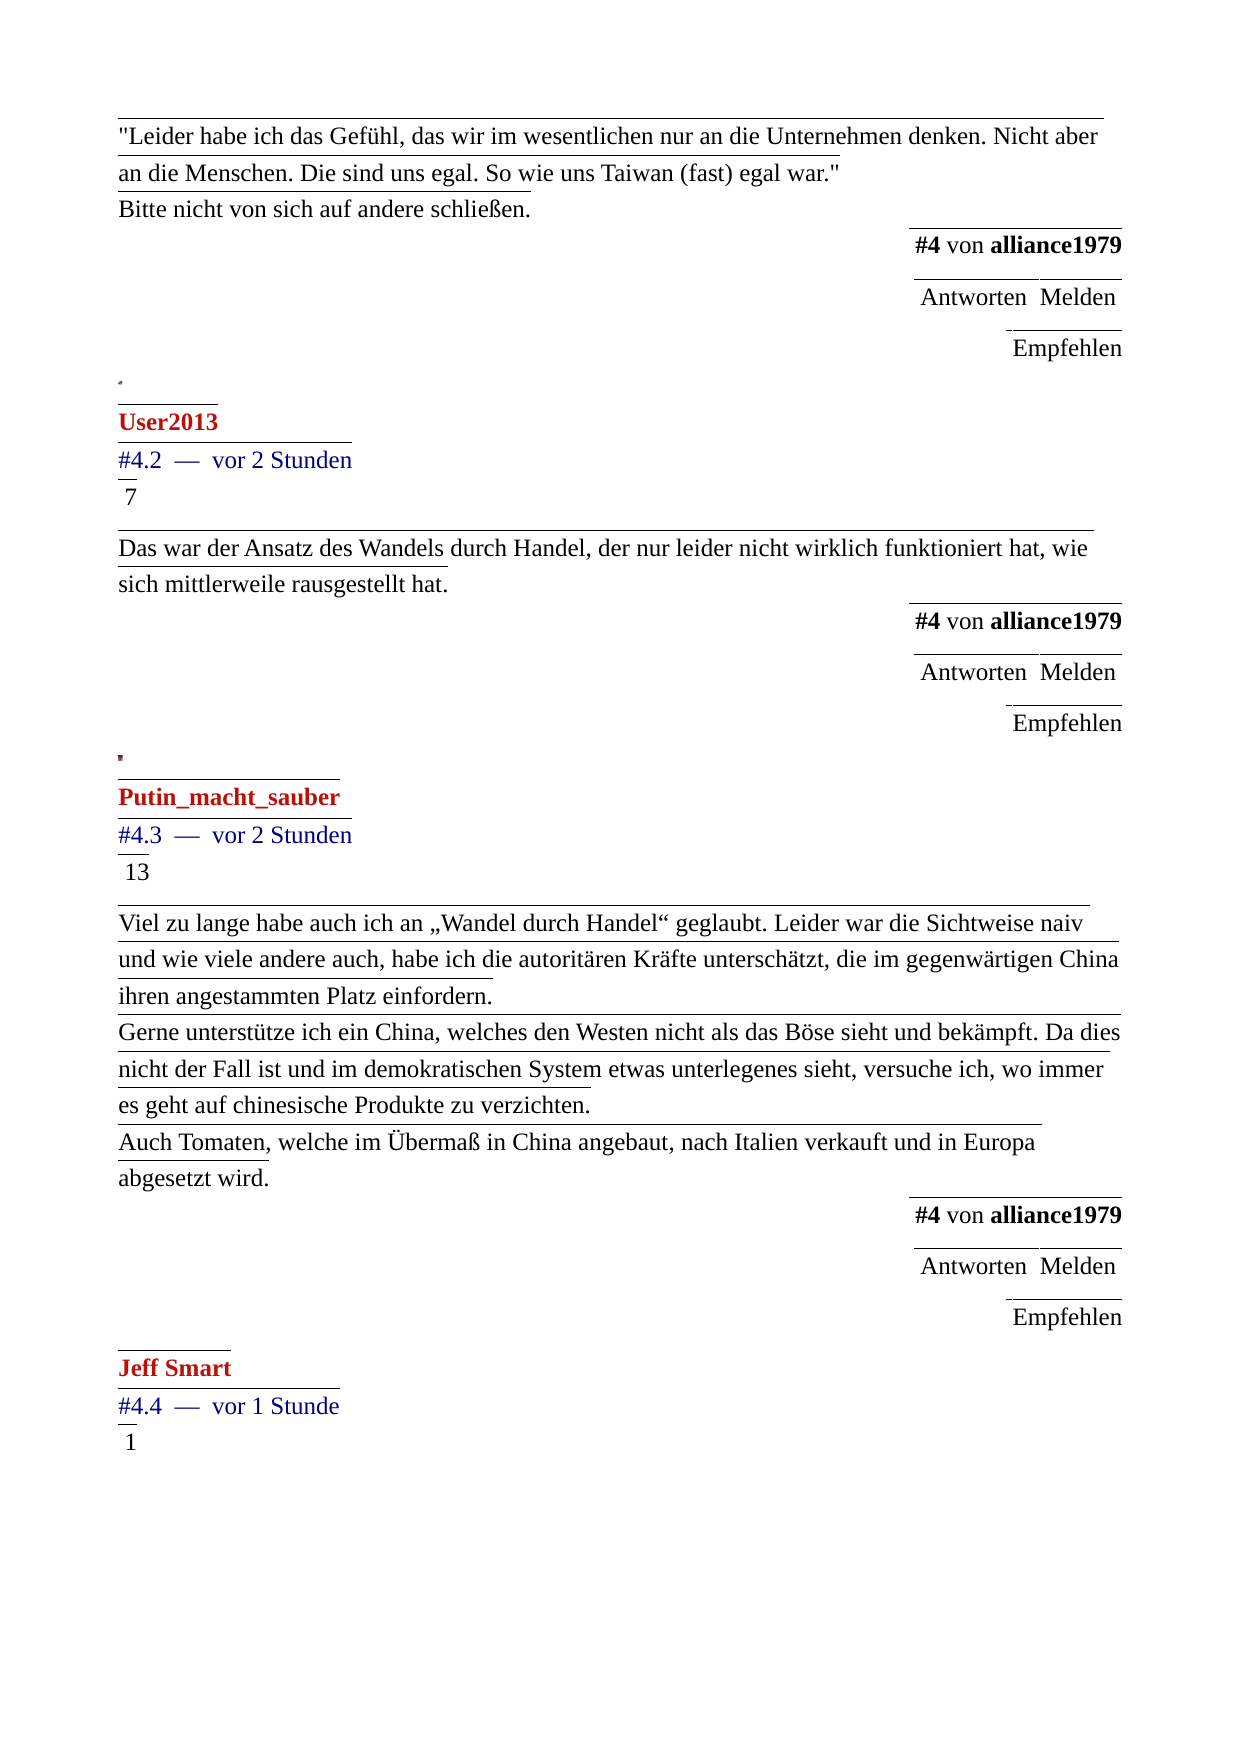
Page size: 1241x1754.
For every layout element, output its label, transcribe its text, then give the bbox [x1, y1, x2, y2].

text Auch Tomaten, welche im Übermaß in China angebaut, nach Italien verkauft und in Europa abgesetzt wird. [118, 1124, 1122, 1192]
text Empfehlen [118, 1299, 1122, 1331]
text Empfehlen [118, 705, 1122, 737]
subtitle Putin_macht_sauber [118, 779, 1122, 811]
text #4 von alliance1979 [118, 1197, 1122, 1228]
text #4 von alliance1979 [118, 227, 1122, 259]
text 1 [118, 1424, 1122, 1456]
text Viel zu lange habe auch ich an „Wandel durch Handel“ geglaubt. Leider war die Sichtweise naiv und wie viele andere auch, habe ich die autoritären Kräfte unterschätzt, die im gegenwärtigen China ihren angestammten Platz einfordern. [118, 905, 1122, 1010]
text Antworten Melden [118, 1248, 1122, 1279]
subtitle User2013 [118, 404, 1122, 436]
text "Leider habe ich das Gefühl, das wir im wesentlichen nur an die Unternehmen denken. Nicht aber an die Menschen. Die sind uns egal. So wie uns Taiwan (fast) egal war." [118, 118, 1122, 186]
text Gerne unterstütze ich ein China, welches den Westen nicht als das Böse sieht und bekämpft. Da dies nicht der Fall ist und im demokratischen System etwas unterlegenes sieht, versuche ich, wo immer es geht auf chinesische Produkte zu verzichten. [118, 1014, 1122, 1119]
text Das war der Ansatz des Wandels durch Handel, der nur leider nicht wirklich funktioniert hat, wie sich mittlerweile rausgestellt hat. [118, 530, 1122, 598]
text Antworten Melden [118, 654, 1122, 686]
text 7 [118, 479, 1122, 511]
text #4.4 — vor 1 Stunde [118, 1388, 1122, 1420]
text Empfehlen [118, 329, 1122, 361]
text Bitte nicht von sich auf andere schließen. [118, 191, 1122, 223]
text Antworten Melden [118, 278, 1122, 310]
subtitle Jeff Smart [118, 1350, 1122, 1382]
text #4.3 — vor 2 Stunden [118, 817, 1122, 849]
text #4 von alliance1979 [118, 603, 1122, 634]
text #4.2 — vor 2 Stunden [118, 442, 1122, 474]
text 13 [118, 854, 1122, 886]
